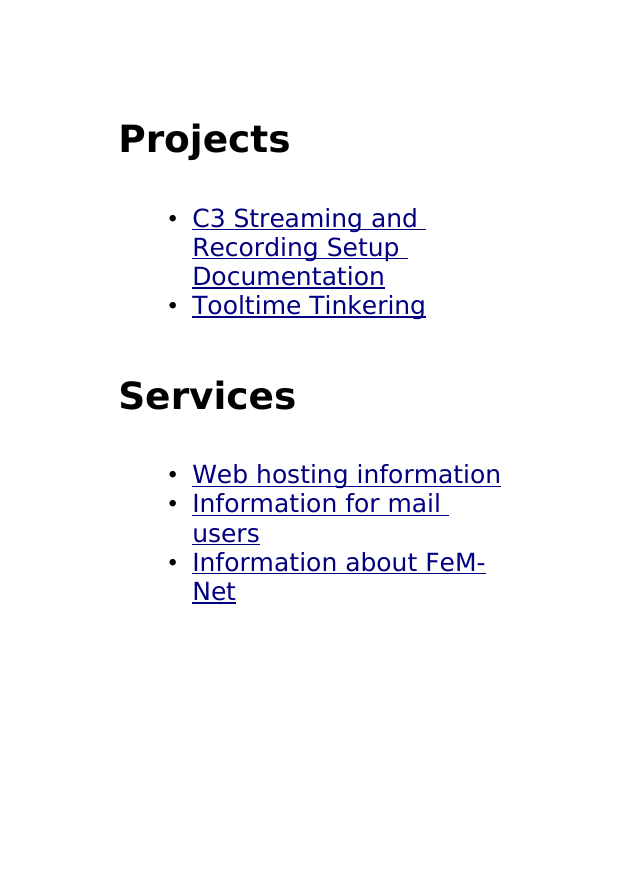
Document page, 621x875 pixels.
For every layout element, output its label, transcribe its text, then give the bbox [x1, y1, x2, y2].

list C3 Streaming and Recording Setup Documentation [177, 204, 502, 291]
list Information for mail users [177, 490, 502, 548]
subtitle Services [118, 375, 502, 418]
list Information about FeM-Net [177, 548, 502, 606]
subtitle Projects [118, 118, 502, 162]
list Web hosting information [177, 461, 502, 490]
list Tooltime Tinkering [177, 291, 502, 320]
